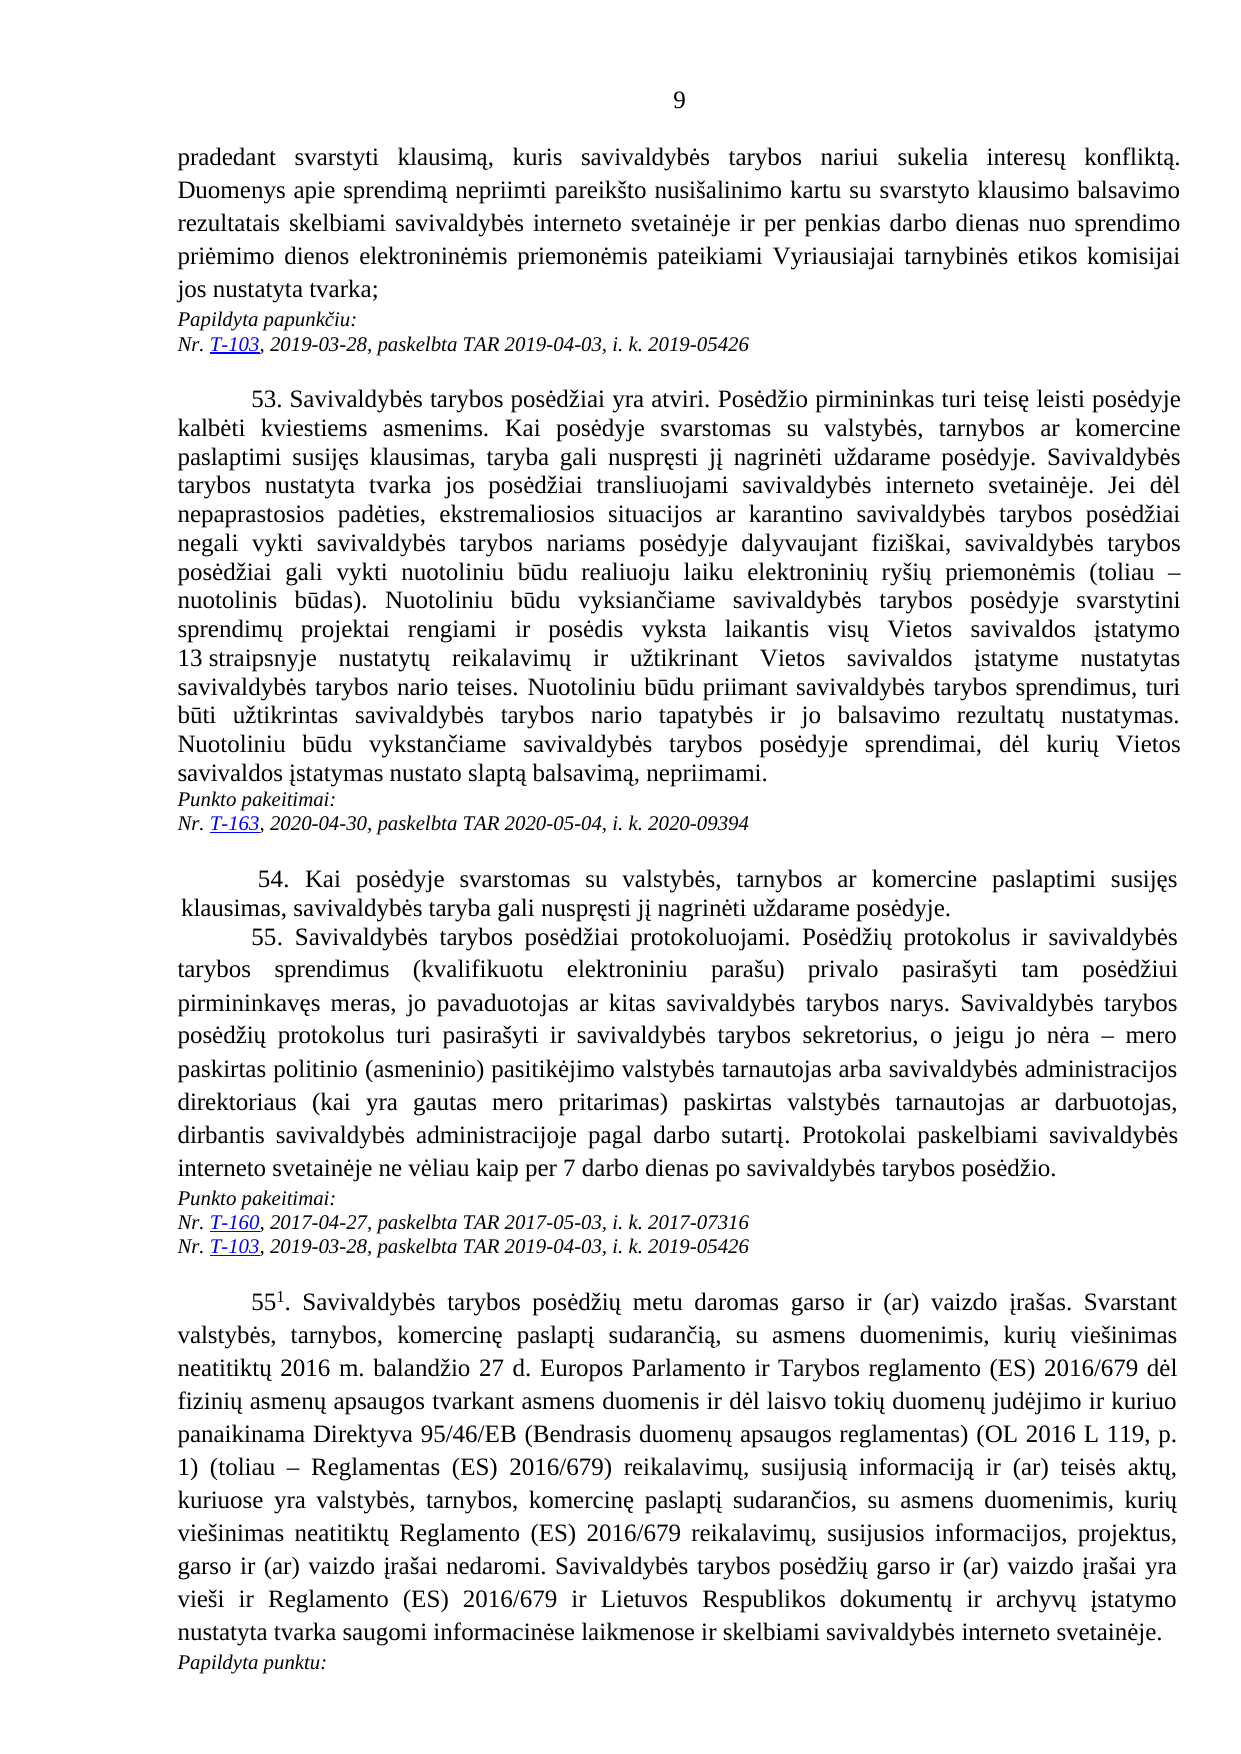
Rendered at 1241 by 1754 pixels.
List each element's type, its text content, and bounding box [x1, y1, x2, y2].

text Papildyta papunkčiu: [177, 307, 1181, 331]
text pradedant svarstyti klausimą, kuris savivaldybės tarybos nariui sukelia interesų konfliktą. Duomenys apie sprendimą nepriimti pareikšto nusišalinimo kartu su svarstyto klausimo balsavimo rezultatais skelbiami savivaldybės interneto svetainėje ir per penkias darbo dienas nuo sprendimo priėmimo dienos elektroninėmis priemonėmis pateikiami Vyriausiajai tarnybinės etikos komisijai jos nustatyta tvarka; [177, 142, 1181, 303]
text Nr. T-163, 2020-04-30, paskelbta TAR 2020-05-04, i. k. 2020-09394 [177, 811, 1181, 835]
text Punkto pakeitimai: [177, 1186, 1181, 1210]
text Nr. T-103, 2019-03-28, paskelbta TAR 2019-04-03, i. k. 2019-05426 [177, 331, 1181, 356]
text 551. Savivaldybės tarybos posėdžių metu daromas garso ir (ar) vaizdo įrašas. Svarstant valstybės, tarnybos, komercinę paslaptį sudarančią, su asmens duomenimis, kurių viešinimas neatitiktų 2016 m. balandžio 27 d. Europos Parlamento ir Tarybos reglamento (ES) 2016/679 dėl fizinių asmenų apsaugos tvarkant asmens duomenis ir dėl laisvo tokių duomenų judėjimo ir kuriuo panaikinama Direktyva 95/46/EB (Bendrasis duomenų apsaugos reglamentas) (OL 2016 L 119, p. 1) (toliau – Reglamentas (ES) 2016/679) reikalavimų, susijusią informaciją ir (ar) teisės aktų, kuriuose yra valstybės, tarnybos, komercinę paslaptį sudarančios, su asmens duomenimis, kurių viešinimas neatitiktų Reglamento (ES) 2016/679 reikalavimų, susijusios informacijos, projektus, garso ir (ar) vaizdo įrašai nedaromi. Savivaldybės tarybos posėdžių garso ir (ar) vaizdo įrašai yra vieši ir Reglamento (ES) 2016/679 ir Lietuvos Respublikos dokumentų ir archyvų įstatymo nustatyta tvarka saugomi informacinėse laikmenose ir skelbiami savivaldybės interneto svetainėje. [177, 1287, 1178, 1646]
text 54. Kai posėdyje svarstomas su valstybės, tarnybos ar komercine paslaptimi susijęs klausimas, savivaldybės taryba gali nuspręsti jį nagrinėti uždarame posėdyje. [181, 864, 1179, 922]
text Punkto pakeitimai: [177, 787, 1181, 811]
text Nr. T-160, 2017-04-27, paskelbta TAR 2017-05-03, i. k. 2017-07316 [177, 1210, 1181, 1234]
text Nr. T-103, 2019-03-28, paskelbta TAR 2019-04-03, i. k. 2019-05426 [177, 1234, 1181, 1258]
text 53. Savivaldybės tarybos posėdžiai yra atviri. Posėdžio pirmininkas turi teisę leisti posėdyje kalbėti kviestiems asmenims. Kai posėdyje svarstomas su valstybės, tarnybos ar komercine paslaptimi susijęs klausimas, taryba gali nuspręsti jį nagrinėti uždarame posėdyje. Savivaldybės tarybos nustatyta tvarka jos posėdžiai transliuojami savivaldybės interneto svetainėje. Jei dėl nepaprastosios padėties, ekstremaliosios situacijos ar karantino savivaldybės tarybos posėdžiai negali vykti savivaldybės tarybos nariams posėdyje dalyvaujant fiziškai, savivaldybės tarybos posėdžiai gali vykti nuotoliniu būdu realiuoju laiku elektroninių ryšių priemonėmis (toliau – nuotolinis būdas). Nuotoliniu būdu vyksiančiame savivaldybės tarybos posėdyje svarstytini sprendimų projektai rengiami ir posėdis vyksta laikantis visų Vietos savivaldos įstatymo 13 straipsnyje nustatytų reikalavimų ir užtikrinant Vietos savivaldos įstatyme nustatytas savivaldybės tarybos nario teises. Nuotoliniu būdu priimant savivaldybės tarybos sprendimus, turi būti užtikrintas savivaldybės tarybos nario tapatybės ir jo balsavimo rezultatų nustatymas. Nuotoliniu būdu vykstančiame savivaldybės tarybos posėdyje sprendimai, dėl kurių Vietos savivaldos įstatymas nustato slaptą balsavimą, nepriimami. [177, 384, 1181, 787]
text 55. Savivaldybės tarybos posėdžiai protokoluojami. Posėdžių protokolus ir savivaldybės tarybos sprendimus (kvalifikuotu elektroniniu parašu) privalo pasirašyti tam posėdžiui pirmininkavęs meras, jo pavaduotojas ar kitas savivaldybės tarybos narys. Savivaldybės tarybos posėdžių protokolus turi pasirašyti ir savivaldybės tarybos sekretorius, o jeigu jo nėra – mero paskirtas politinio (asmeninio) pasitikėjimo valstybės tarnautojas arba savivaldybės administracijos direktoriaus (kai yra gautas mero pritarimas) paskirtas valstybės tarnautojas ar darbuotojas, dirbantis savivaldybės administracijoje pagal darbo sutartį. Protokolai paskelbiami savivaldybės interneto svetainėje ne vėliau kaip per 7 darbo dienas po savivaldybės tarybos posėdžio. [177, 922, 1178, 1181]
text Papildyta punktu: [177, 1650, 1181, 1674]
